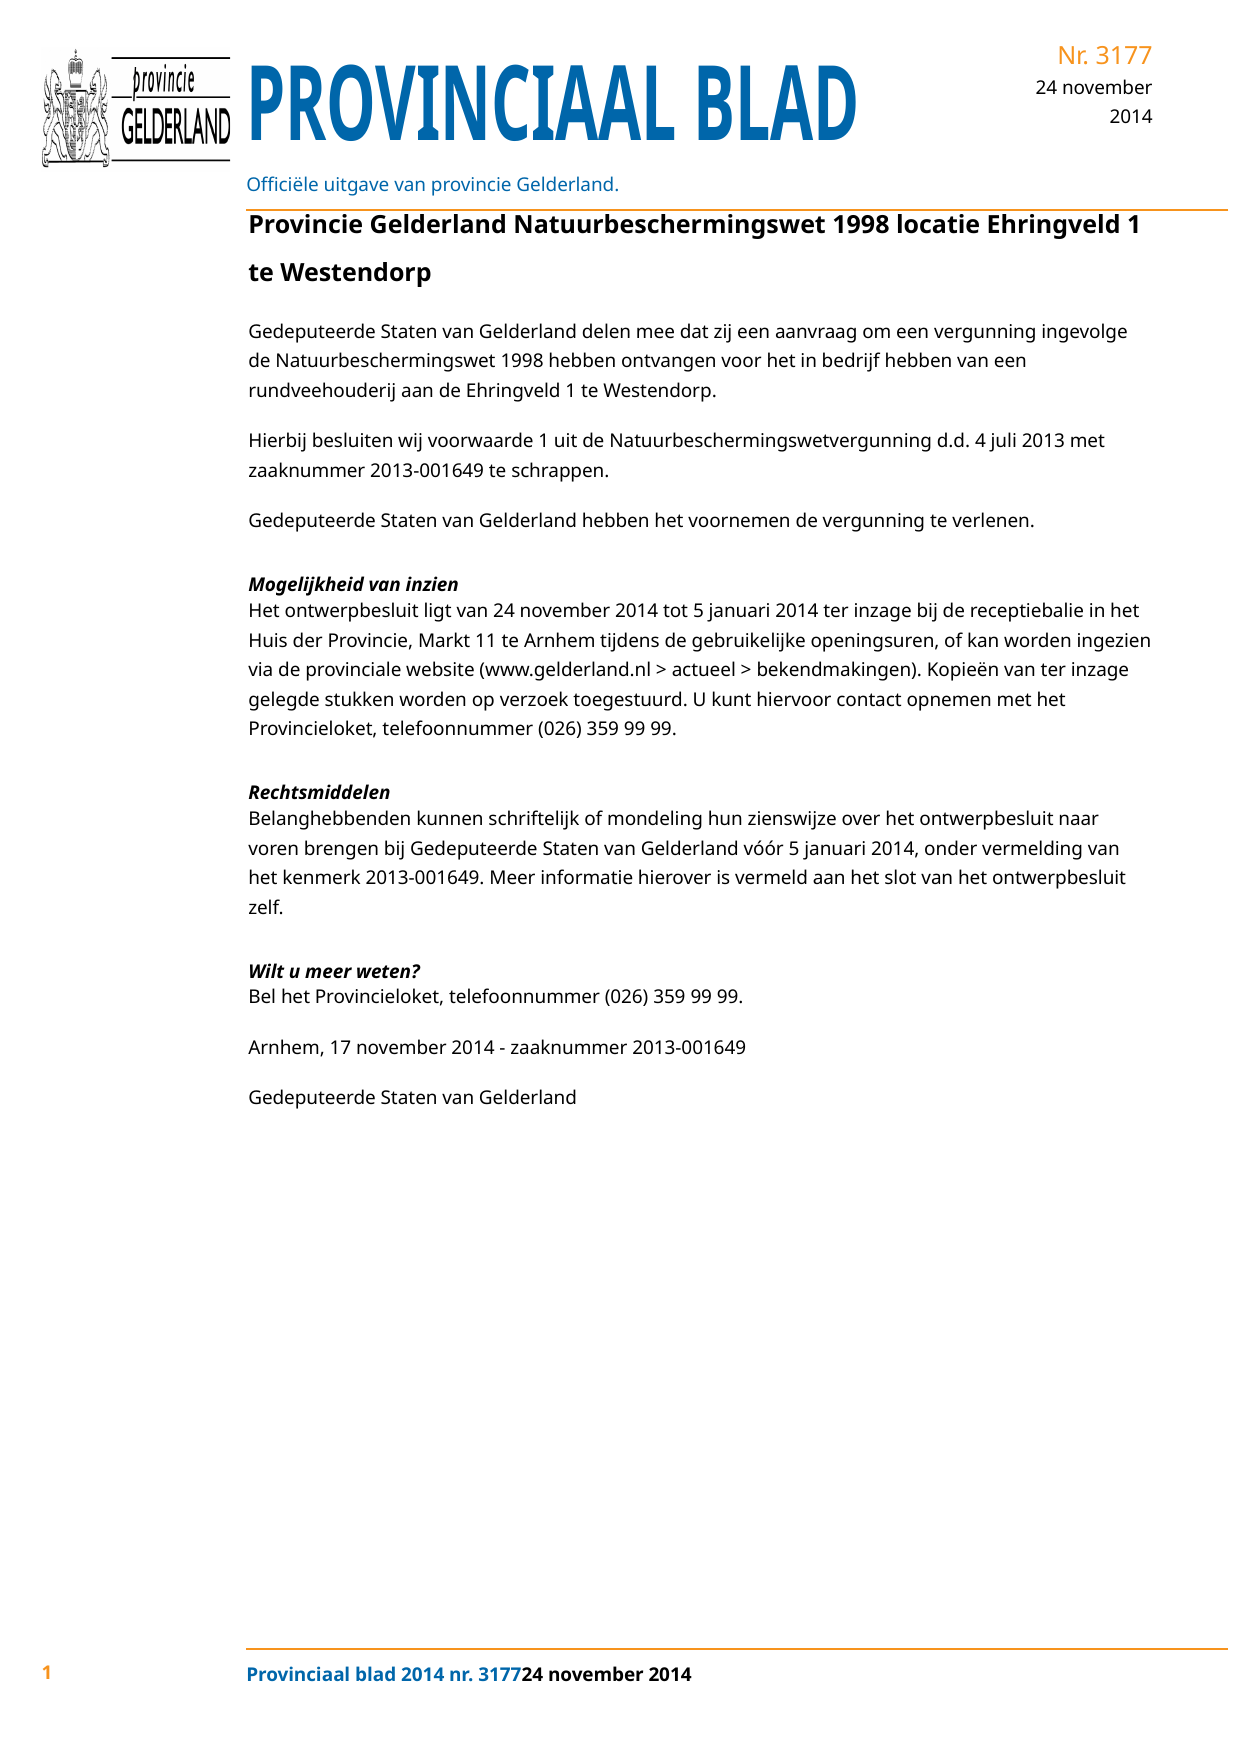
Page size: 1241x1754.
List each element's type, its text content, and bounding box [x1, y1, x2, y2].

text Mogelijkheid van inzien [248, 571, 1152, 597]
text Bel het Provincieloket, telefoonnummer (026) 359 99 99. [248, 984, 1152, 1009]
text Gedeputeerde Staten van Gelderland hebben het voornemen de vergunning te verlenen. [248, 507, 1152, 533]
text Gedeputeerde Staten van Gelderland delen mee dat zij een aanvraag om een vergunning ingevolge de Natuurbeschermingswet 1998 hebben ontvangen voor het in bedrijf hebben van een rundveehouderij aan de Ehringveld 1 te Westendorp. [248, 318, 1152, 403]
text Gedeputeerde Staten van Gelderland [248, 1084, 1152, 1110]
text Belanghebbenden kunnen schriftelijk of mondeling hun zienswijze over het ontwerpbesluit naar voren brengen bij Gedeputeerde Staten van Gelderland vóór 5 januari 2014, onder vermelding van het kenmerk 2013-001649. Meer informatie hierover is vermeld aan het slot van het ontwerpbesluit zelf. [248, 805, 1152, 920]
text Wilt u meer weten? [248, 958, 1152, 984]
text Hierbij besluiten wij voorwaarde 1 uit de Natuurbeschermingswetvergunning d.d. 4 juli 2013 met zaaknummer 2013-001649 te schrappen. [248, 427, 1152, 483]
picture [41, 47, 231, 172]
text Provincie Gelderland Natuurbeschermingswet 1998 locatie Ehringveld 1 te Westendorp [248, 211, 1152, 288]
text Arnhem, 17 november 2014 - zaaknummer 2013-001649 [248, 1034, 1152, 1060]
text Het ontwerpbesluit ligt van 24 november 2014 tot 5 januari 2014 ter inzage bij de receptiebalie in het Huis der Provincie, Markt 11 te Arnhem tijdens de gebruikelijke openingsuren, of kan worden ingezien via de provinciale website (www.gelderland.nl > actueel > bekendmakingen). Kopieën van ter inzage gelegde stukken worden op verzoek toegestuurd. U kunt hiervoor contact opnemen met het Provincieloket, telefoonnummer (026) 359 99 99. [248, 597, 1152, 741]
text Rechtsmiddelen [248, 779, 1152, 805]
